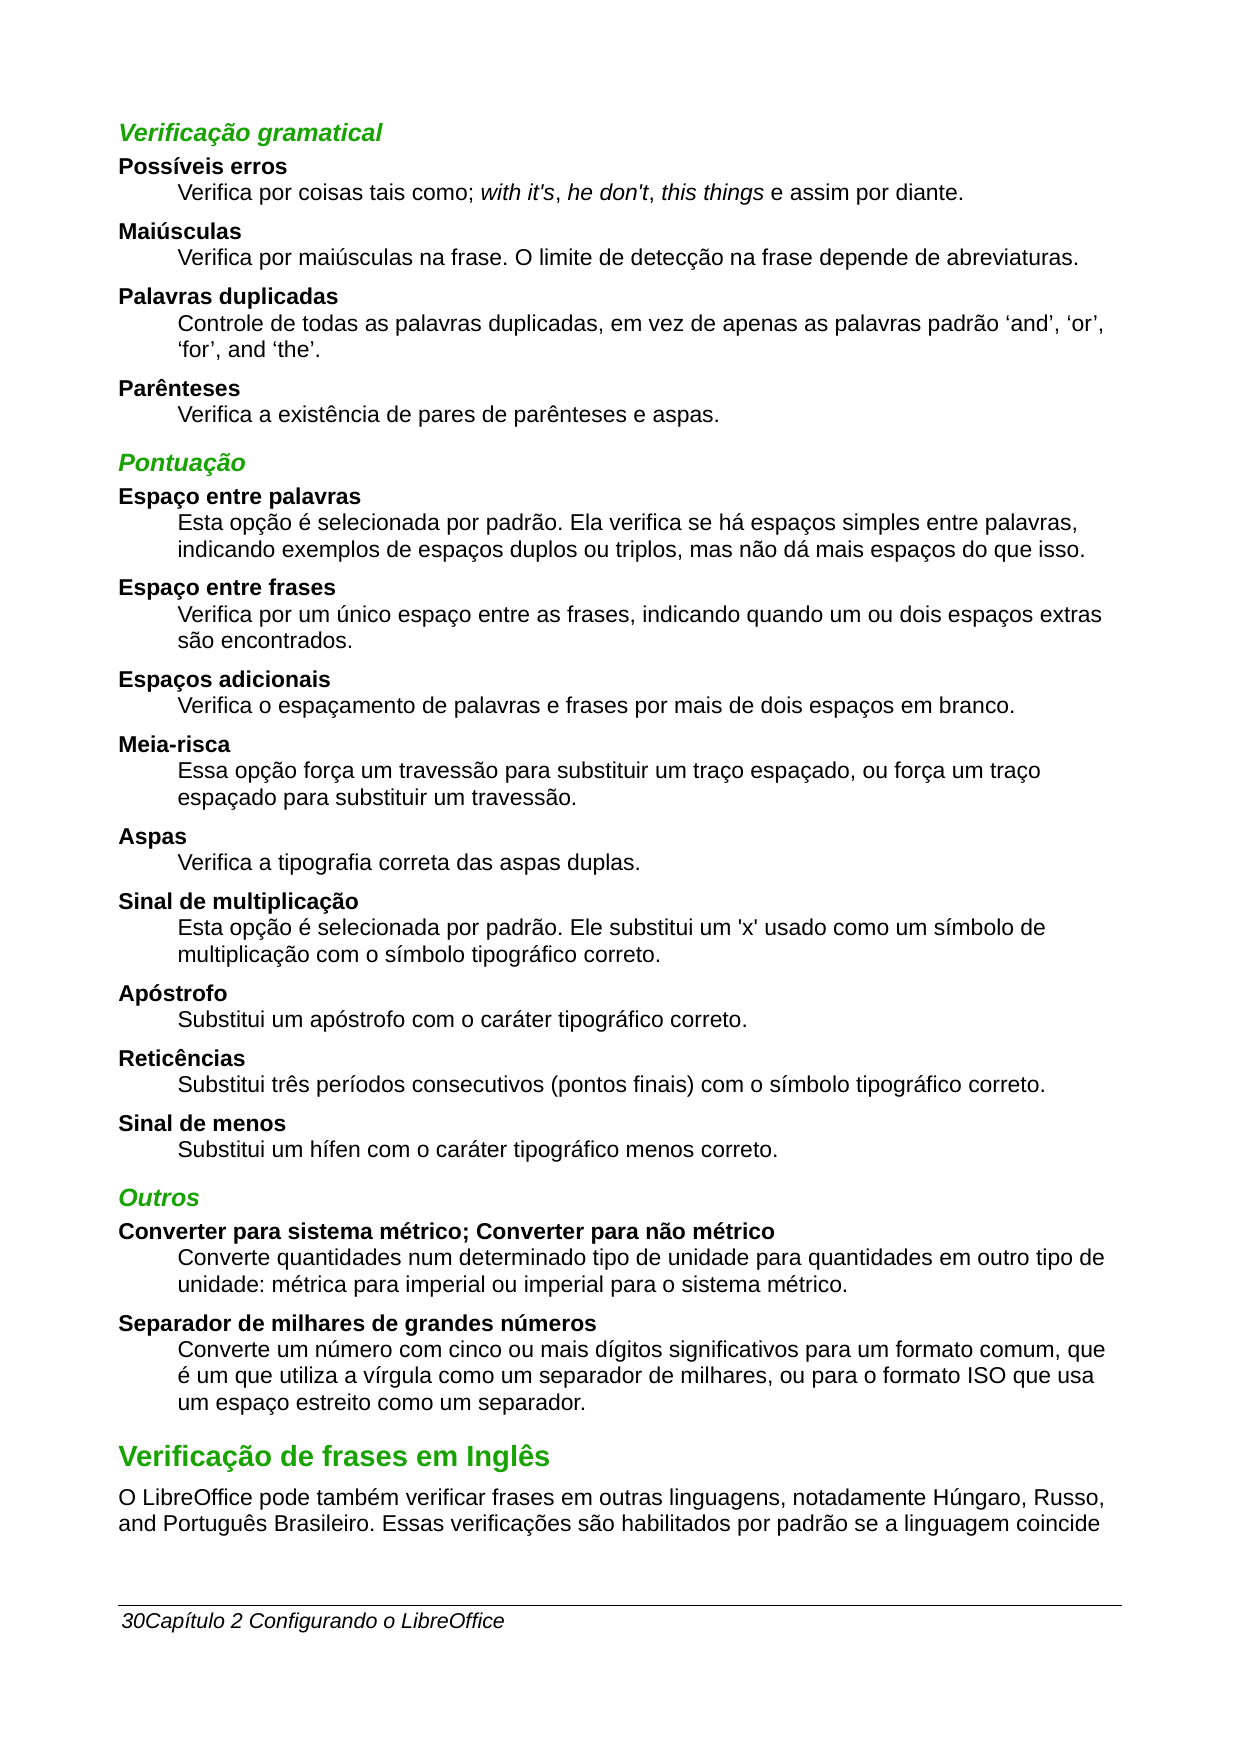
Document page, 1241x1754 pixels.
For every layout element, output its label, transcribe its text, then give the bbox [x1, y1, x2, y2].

text Converte um número com cinco ou mais dígitos significativos para um formato comum, que é um que utiliza a vírgula como um separador de milhares, ou para o formato ISO que usa um espaço estreito como um separador. [177, 1336, 1122, 1415]
text Meia-risca [118, 731, 1122, 757]
text Possíveis erros [118, 153, 1122, 179]
text Essa opção força um travessão para substituir um traço espaçado, ou força um traço espaçado para substituir um travessão. [177, 757, 1122, 810]
text Verifica por maiúsculas na frase. O limite de detecção na frase depende de abreviaturas. [177, 244, 1122, 271]
text Espaço entre palavras [118, 483, 1122, 509]
text Controle de todas as palavras duplicadas, em vez de apenas as palavras padrão ‘and’, ‘or’, ‘for’, and ‘the’. [177, 309, 1122, 362]
text Esta opção é selecionada por padrão. Ela verifica se há espaços simples entre palavras, indicando exemplos de espaços duplos ou triplos, mas não dá mais espaços do que isso. [177, 509, 1122, 562]
text Substitui um apóstrofo com o caráter tipográfico correto. [177, 1006, 1122, 1032]
text Maiúsculas [118, 218, 1122, 244]
text Aspas [118, 823, 1122, 849]
subtitle Pontuação [118, 448, 1122, 477]
text Verifica por um único espaço entre as frases, indicando quando um ou dois espaços extras são encontrados. [177, 601, 1122, 653]
text Verifica por coisas tais como; with it's, he don't, this things e assim por diante. [177, 179, 1122, 206]
text Substitui um hífen com o caráter tipográfico menos correto. [177, 1136, 1122, 1163]
subtitle Verificação gramatical [118, 118, 1122, 147]
text Sinal de multiplicação [118, 888, 1122, 914]
text Converter para sistema métrico; Converter para não métrico [118, 1218, 1122, 1244]
text Palavras duplicadas [118, 283, 1122, 309]
text Espaços adicionais [118, 666, 1122, 692]
subtitle Verificação de frases em Inglês [118, 1438, 1122, 1472]
text Apóstrofo [118, 979, 1122, 1006]
text Verifica a existência de pares de parênteses e aspas. [177, 401, 1122, 427]
text Verifica a tipografia correta das aspas duplas. [177, 849, 1122, 875]
text O LibreOffice pode também verificar frases em outras linguagens, notadamente Húngaro, Russo, and Português Brasileiro. Essas verificações são habilitados por padrão se a linguagem coincide [118, 1484, 1122, 1537]
text Separador de milhares de grandes números [118, 1309, 1122, 1336]
text Sinal de menos [118, 1110, 1122, 1136]
text Parênteses [118, 375, 1122, 401]
text Converte quantidades num determinado tipo de unidade para quantidades em outro tipo de unidade: métrica para imperial ou imperial para o sistema métrico. [177, 1244, 1122, 1297]
text Substitui três períodos consecutivos (pontos finais) com o símbolo tipográfico correto. [177, 1071, 1122, 1097]
text Reticências [118, 1045, 1122, 1071]
text Espaço entre frases [118, 574, 1122, 601]
text Esta opção é selecionada por padrão. Ele substitui um 'x' usado como um símbolo de multiplicação com o símbolo tipográfico correto. [177, 914, 1122, 967]
text Verifica o espaçamento de palavras e frases por mais de dois espaços em branco. [177, 692, 1122, 719]
subtitle Outros [118, 1183, 1122, 1212]
